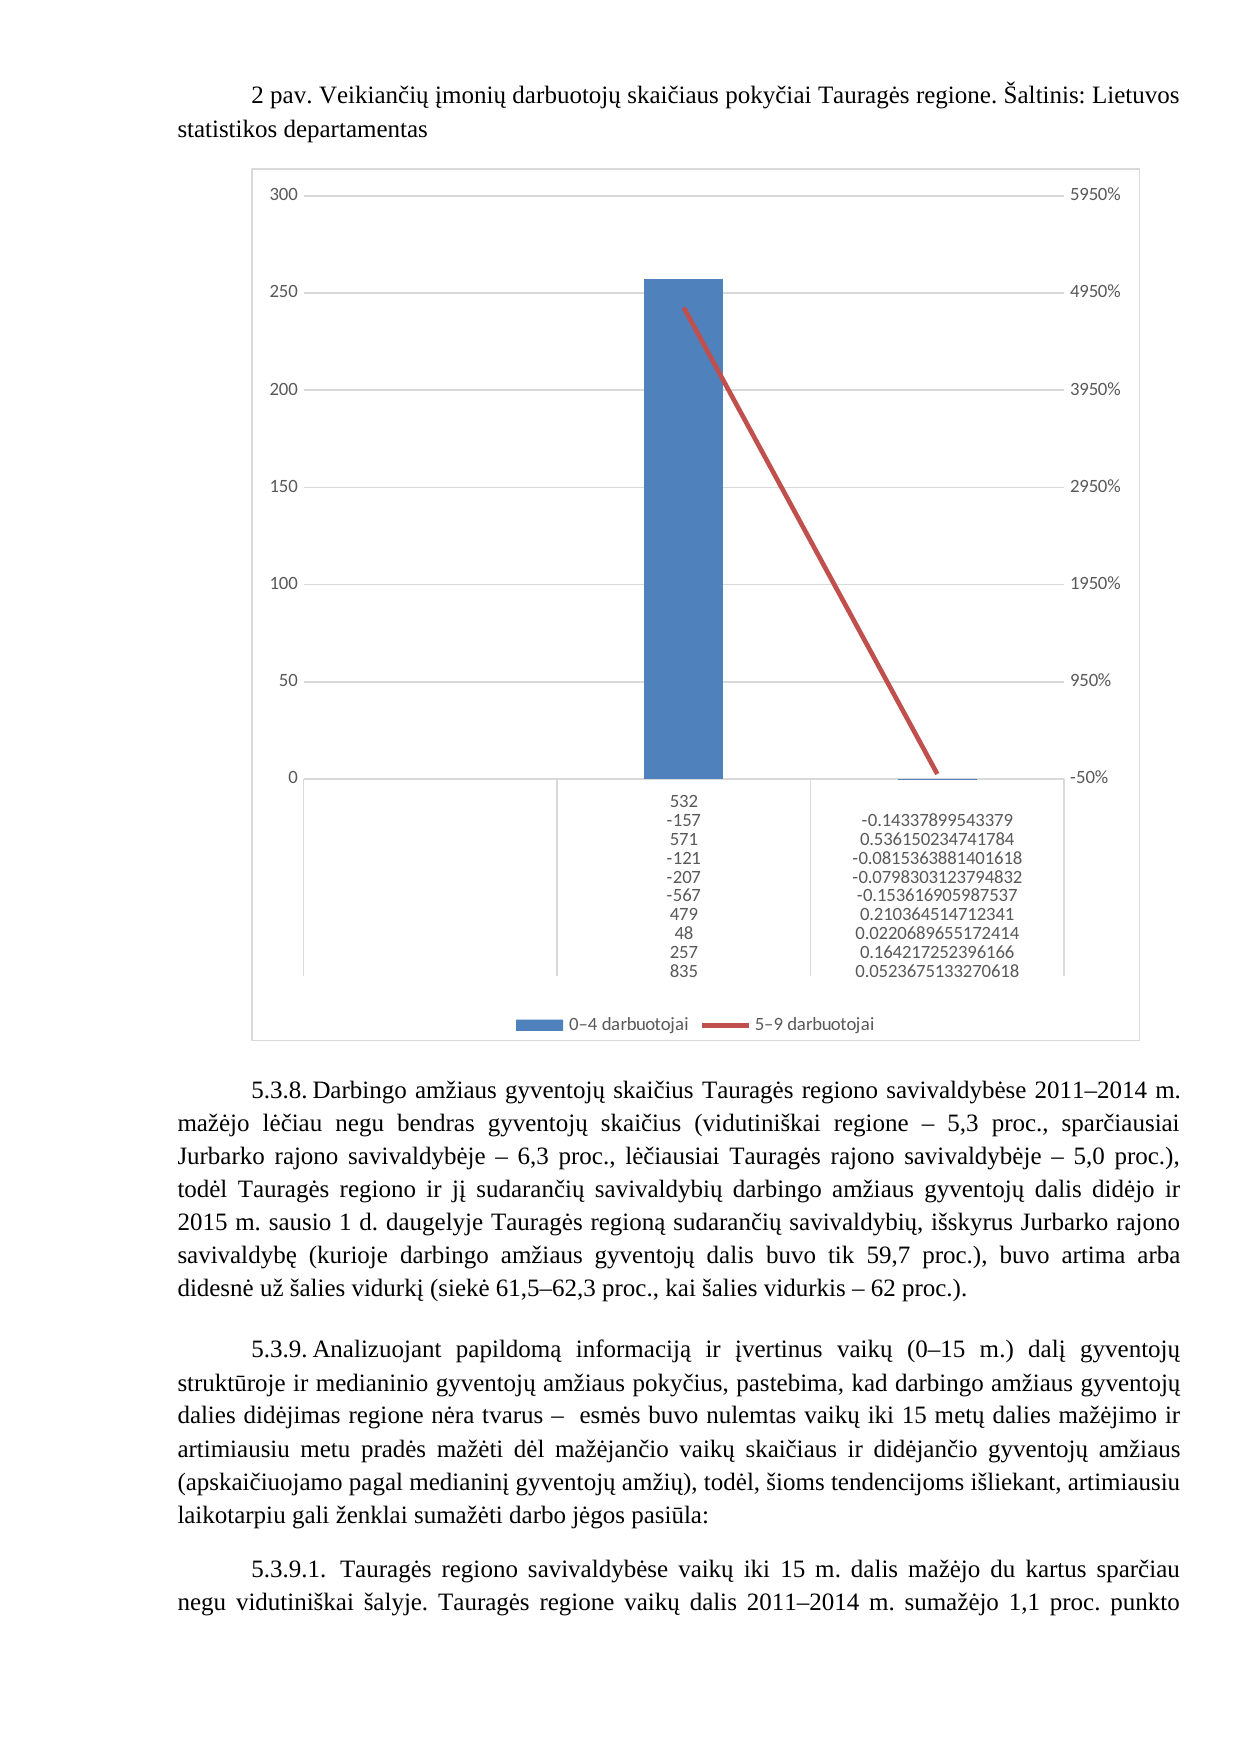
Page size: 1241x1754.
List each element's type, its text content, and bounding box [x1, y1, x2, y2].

text 5.3.9. Analizuojant papildomą informaciją ir įvertinus vaikų (0–15 m.) dalį gyventojų struktūroje ir medianinio gyventojų amžiaus pokyčius, pastebima, kad darbingo amžiaus gyventojų dalies didėjimas regione nėra tvarus – esmės buvo nulemtas vaikų iki 15 metų dalies mažėjimo ir artimiausiu metu pradės mažėti dėl mažėjančio vaikų skaičiaus ir didėjančio gyventojų amžiaus (apskaičiuojamo pagal medianinį gyventojų amžių), todėl, šioms tendencijoms išliekant, artimiausiu laikotarpiu gali ženklai sumažėti darbo jėgos pasiūla: [177, 1334, 1181, 1528]
text 5.3.9.1. Tauragės regiono savivaldybėse vaikų iki 15 m. dalis mažėjo du kartus sparčiau negu vidutiniškai šalyje. Tauragės regione vaikų dalis 2011–2014 m. sumažėjo 1,1 proc. punkto [177, 1554, 1181, 1616]
text 5.3.8. Darbingo amžiaus gyventojų skaičius Tauragės regiono savivaldybėse 2011–2014 m. mažėjo lėčiau negu bendras gyventojų skaičius (vidutiniškai regione – 5,3 proc., sparčiausiai Jurbarko rajono savivaldybėje – 6,3 proc., lėčiausiai Tauragės rajono savivaldybėje – 5,0 proc.), todėl Tauragės regiono ir jį sudarančių savivaldybių darbingo amžiaus gyventojų dalis didėjo ir 2015 m. sausio 1 d. daugelyje Tauragės regioną sudarančių savivaldybių, išskyrus Jurbarko rajono savivaldybę (kurioje darbingo amžiaus gyventojų dalis buvo tik 59,7 proc.), buvo artima arba didesnė už šalies vidurkį (siekė 61,5–62,3 proc., kai šalies vidurkis – 62 proc.). [177, 1075, 1181, 1302]
text 2 pav. Veikiančių įmonių darbuotojų skaičiaus pokyčiai Tauragės regione. Šaltinis: Lietuvos statistikos departamentas [177, 81, 1181, 142]
